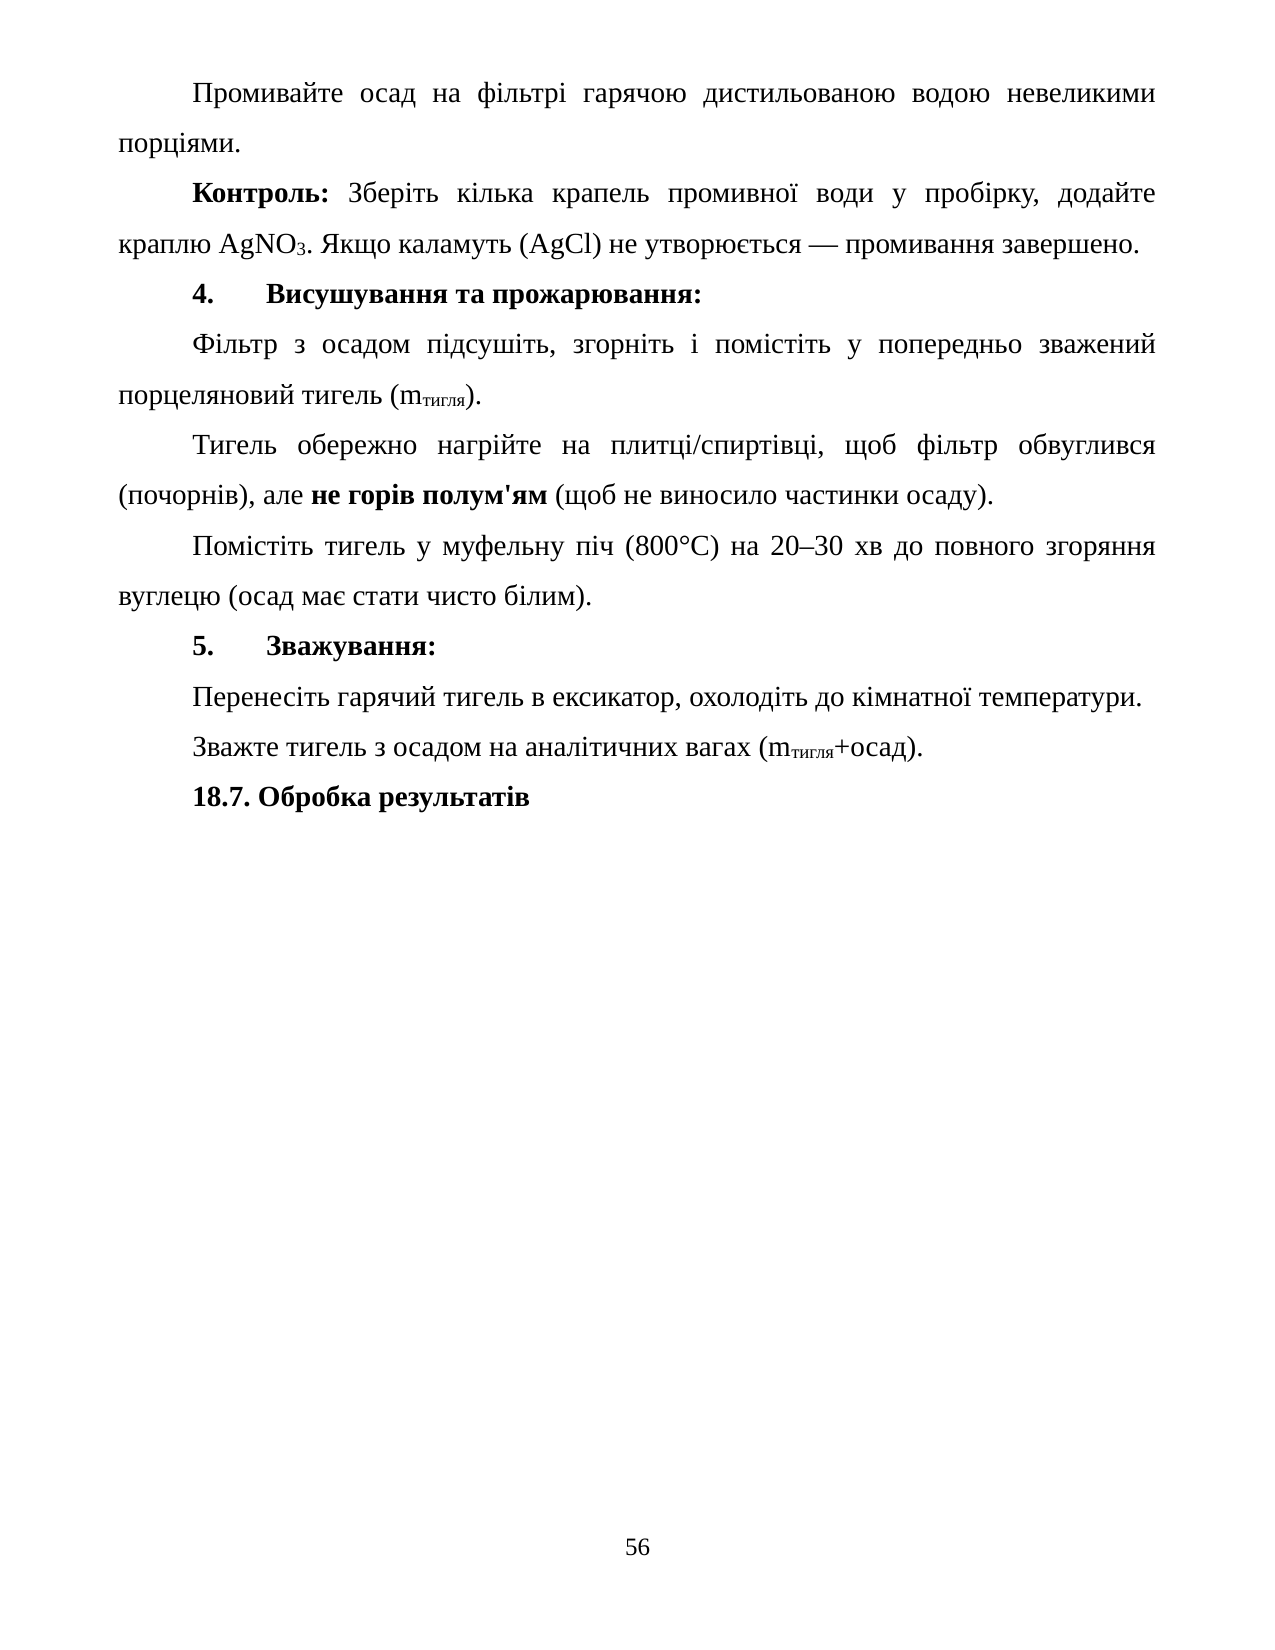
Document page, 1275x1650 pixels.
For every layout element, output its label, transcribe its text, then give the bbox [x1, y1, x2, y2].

text 18.7. Обробка результатів [118, 779, 1157, 813]
text Зважте тигель з осадом на аналітичних вагах (mтигля+осад). [118, 729, 1157, 763]
text Тигель обережно нагрійте на плитці/спиртівці, щоб фільтр обвуглився (почорнів), але не горів полум'ям (щоб не виносило частинки осаду). [118, 427, 1157, 511]
text Перенесіть гарячий тигель в ексикатор, охолодіть до кімнатної температури. [118, 679, 1157, 712]
text Фільтр з осадом підсушіть, згорніть і помістіть у попередньо зважений порцеляновий тигель (mтигля). [118, 327, 1157, 410]
list Висушування та прожарювання: [118, 276, 1157, 310]
text Контроль: Зберіть кілька крапель промивної води у пробірку, додайте краплю AgNO3. Якщо каламуть (AgCl) не утворюється — промивання завершено. [118, 176, 1157, 259]
list Зважування: [118, 628, 1157, 662]
text Промивайте осад на фільтрі гарячою дистильованою водою невеликими порціями. [118, 75, 1157, 159]
text Помістіть тигель у муфельну піч (800°C) на 20–30 хв до повного згоряння вуглецю (осад має стати чисто білим). [118, 528, 1157, 612]
